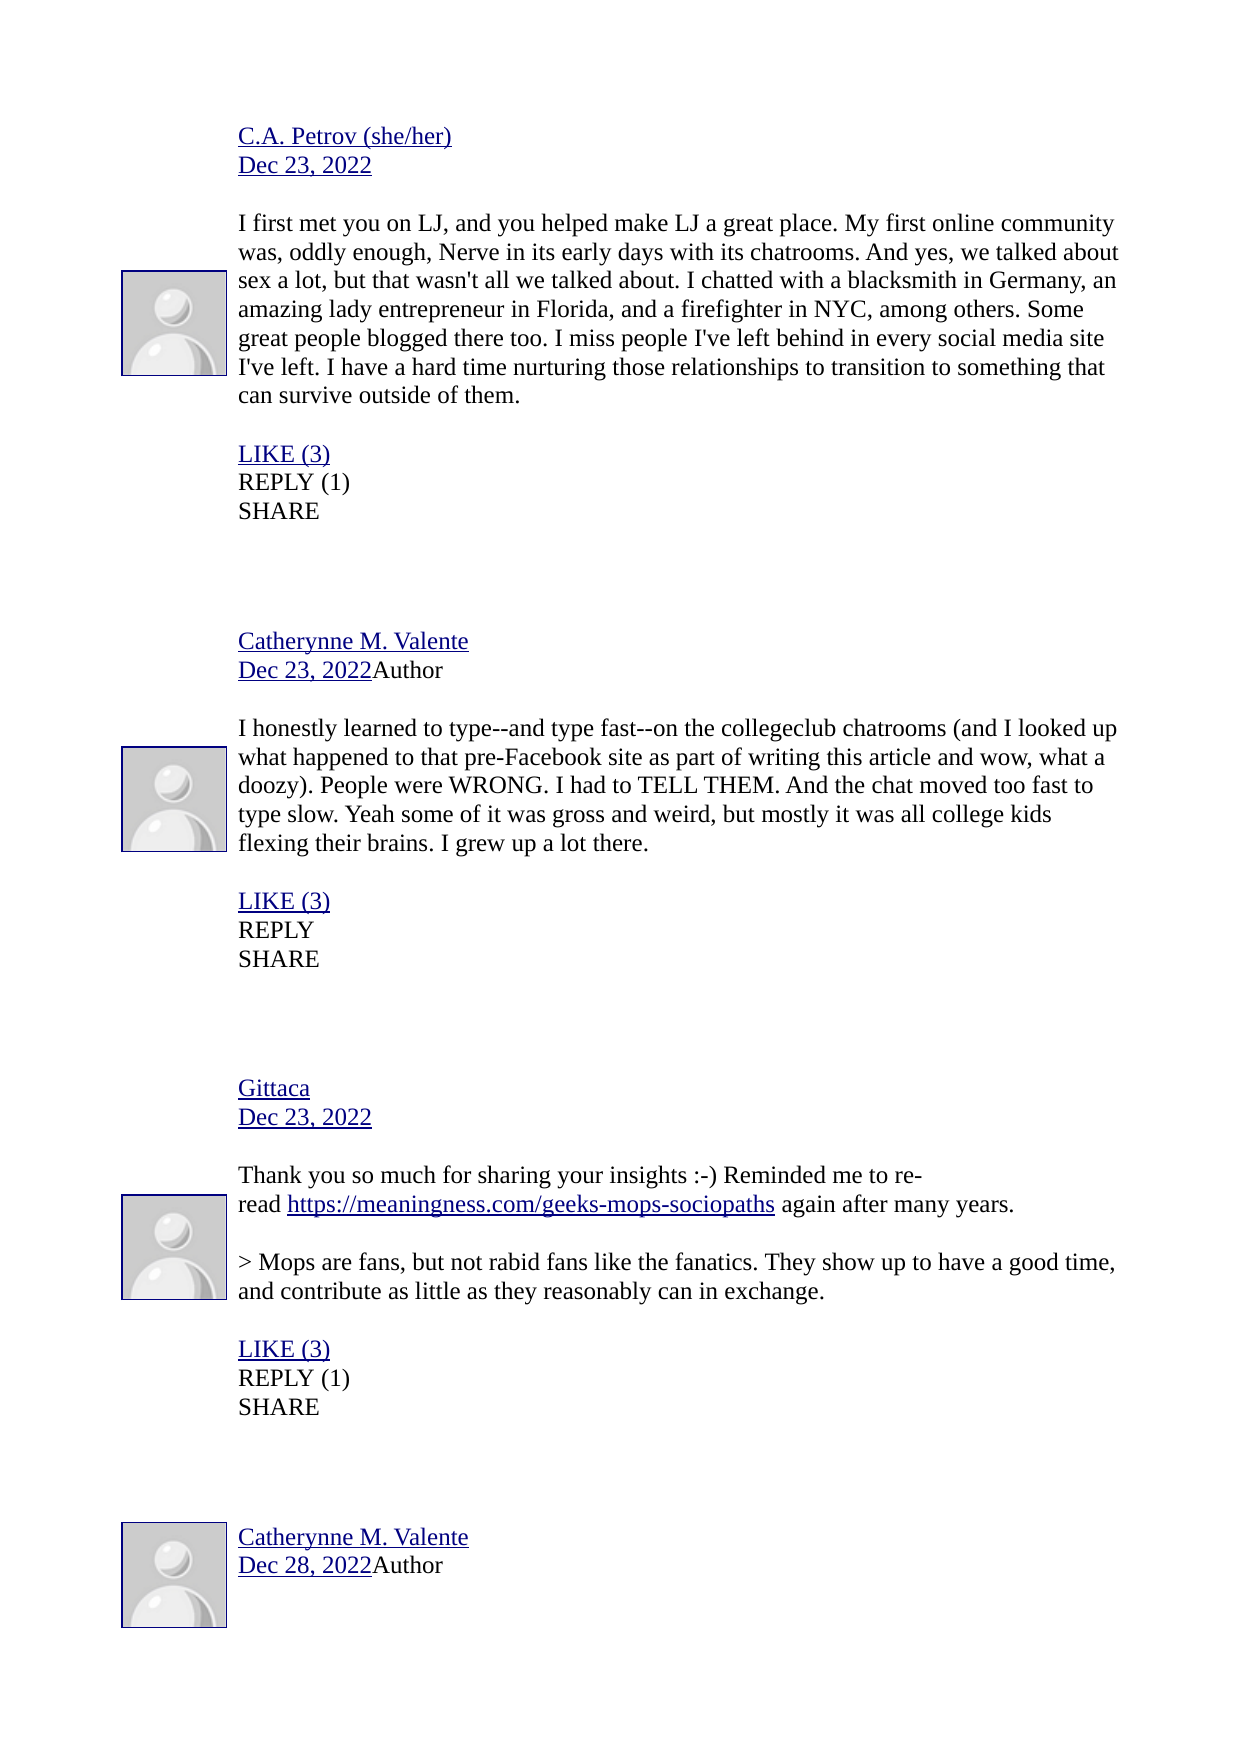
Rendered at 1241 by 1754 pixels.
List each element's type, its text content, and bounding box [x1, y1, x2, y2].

table_header Gittaca Dec 23, 2022 Thank you so much for sharing your insights :-) Reminded me to re-read https://meaningness.com/geeks-mops-sociopaths again after many years. > Mops are fans, but not rabid fans like the fanatics. They show up to have a good time, and contribute as little as they reasonably can in exchange. LIKE (3) REPLY (1) SHARE [235, 1071, 1122, 1424]
table_header [118, 1071, 235, 1424]
picture [123, 748, 226, 851]
table_header Catherynne M. Valente Dec 28, 2022Author [235, 1519, 674, 1631]
table_header [118, 118, 235, 528]
picture [123, 1523, 226, 1627]
table_header C.A. Petrov (she/her) Dec 23, 2022 I first met you on LJ, and you helped make LJ a great place. My first online community was, oddly enough, Nerve in its early days with its chatrooms. And yes, we talked about sex a lot, but that wasn't all we talked about. I chatted with a blacksmith in Germany, an amazing lady entrepreneur in Florida, and a firefighter in NYC, among others. Some great people blogged there too. I miss people I've left behind in every social media site I've left. I have a hard time nurturing those relationships to transition to something that can survive outside of them. LIKE (3) REPLY (1) SHARE [235, 118, 1122, 528]
table_header Catherynne M. Valente Dec 23, 2022Author I honestly learned to type--and type fast--on the collegeclub chatrooms (and I looked up what happened to that pre-Facebook site as part of writing this article and wow, what a doozy). People were WRONG. I had to TELL THEM. And the chat moved too fast to type slow. Yeah some of it was gross and weird, but mostly it was all college kids flexing their brains. I grew up a lot there. LIKE (3) REPLY SHARE [235, 623, 1122, 975]
picture [123, 1196, 226, 1299]
table_header [118, 1519, 235, 1631]
picture [123, 272, 226, 375]
table_header [118, 623, 235, 975]
